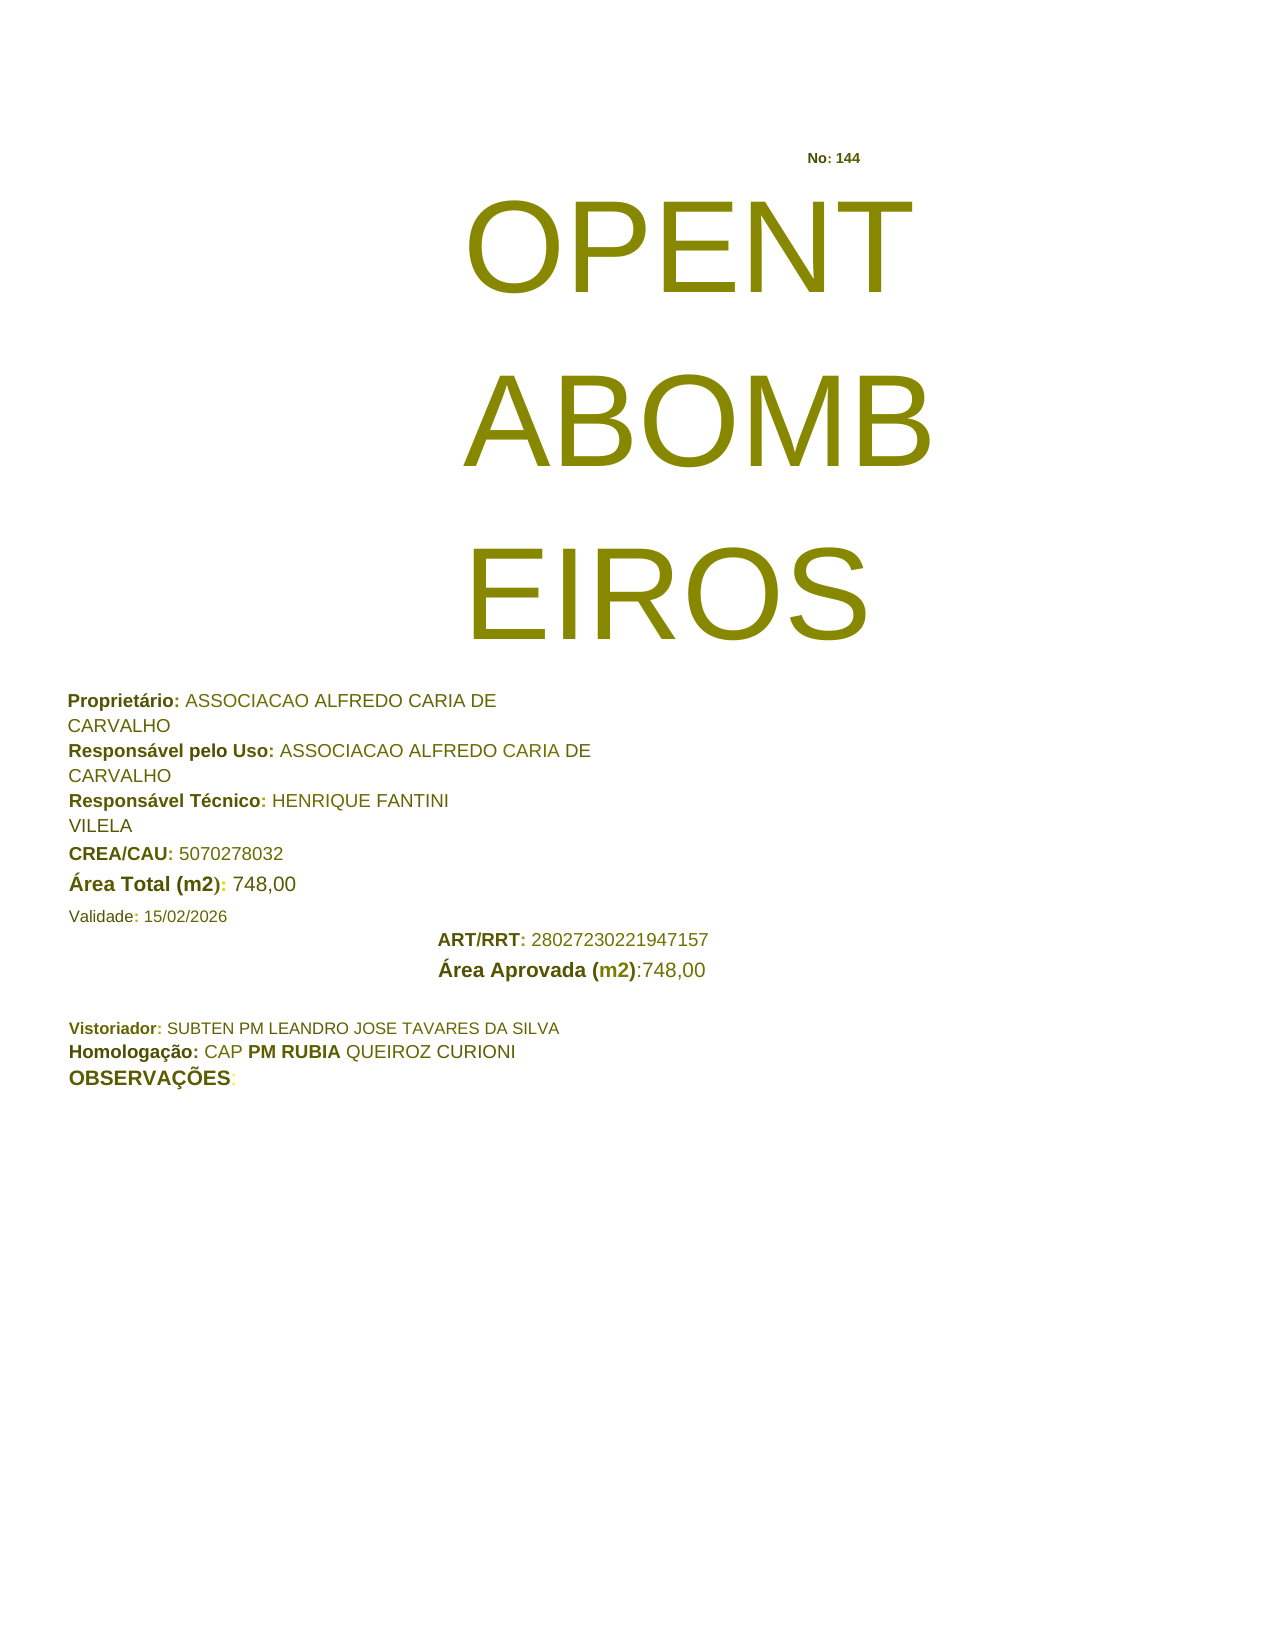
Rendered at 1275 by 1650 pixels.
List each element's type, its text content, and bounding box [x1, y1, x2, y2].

text Responsável pelo Uso: ASSOCIACAO ALFREDO CARIA DE CARVALHO [68, 739, 675, 786]
text Responsável Técnico: HENRIQUE FANTINI VILELA [68, 790, 516, 836]
text OPENTABOMBEIROS [463, 169, 976, 667]
text No: 144 [807, 150, 907, 167]
text Área Total (m2): 748,00 [68, 871, 302, 896]
text ART/RRT: 28027230221947157 [437, 929, 739, 951]
text CREA/CAU: 5070278032 [68, 843, 309, 865]
text Vistoriador: SUBTEN PM LEANDRO JOSE TAVARES DA SILVA Homologação: CAP PM RUBIA QUEIROZ CURIONI OBSERVAÇÕES: [68, 1019, 606, 1090]
text Validade: 15/02/2026 [68, 907, 289, 926]
text Proprietário: ASSOCIACAO ALFREDO CARIA DE CARVALHO [67, 690, 591, 736]
text Área Aprovada (m2):748,00 [438, 958, 707, 982]
